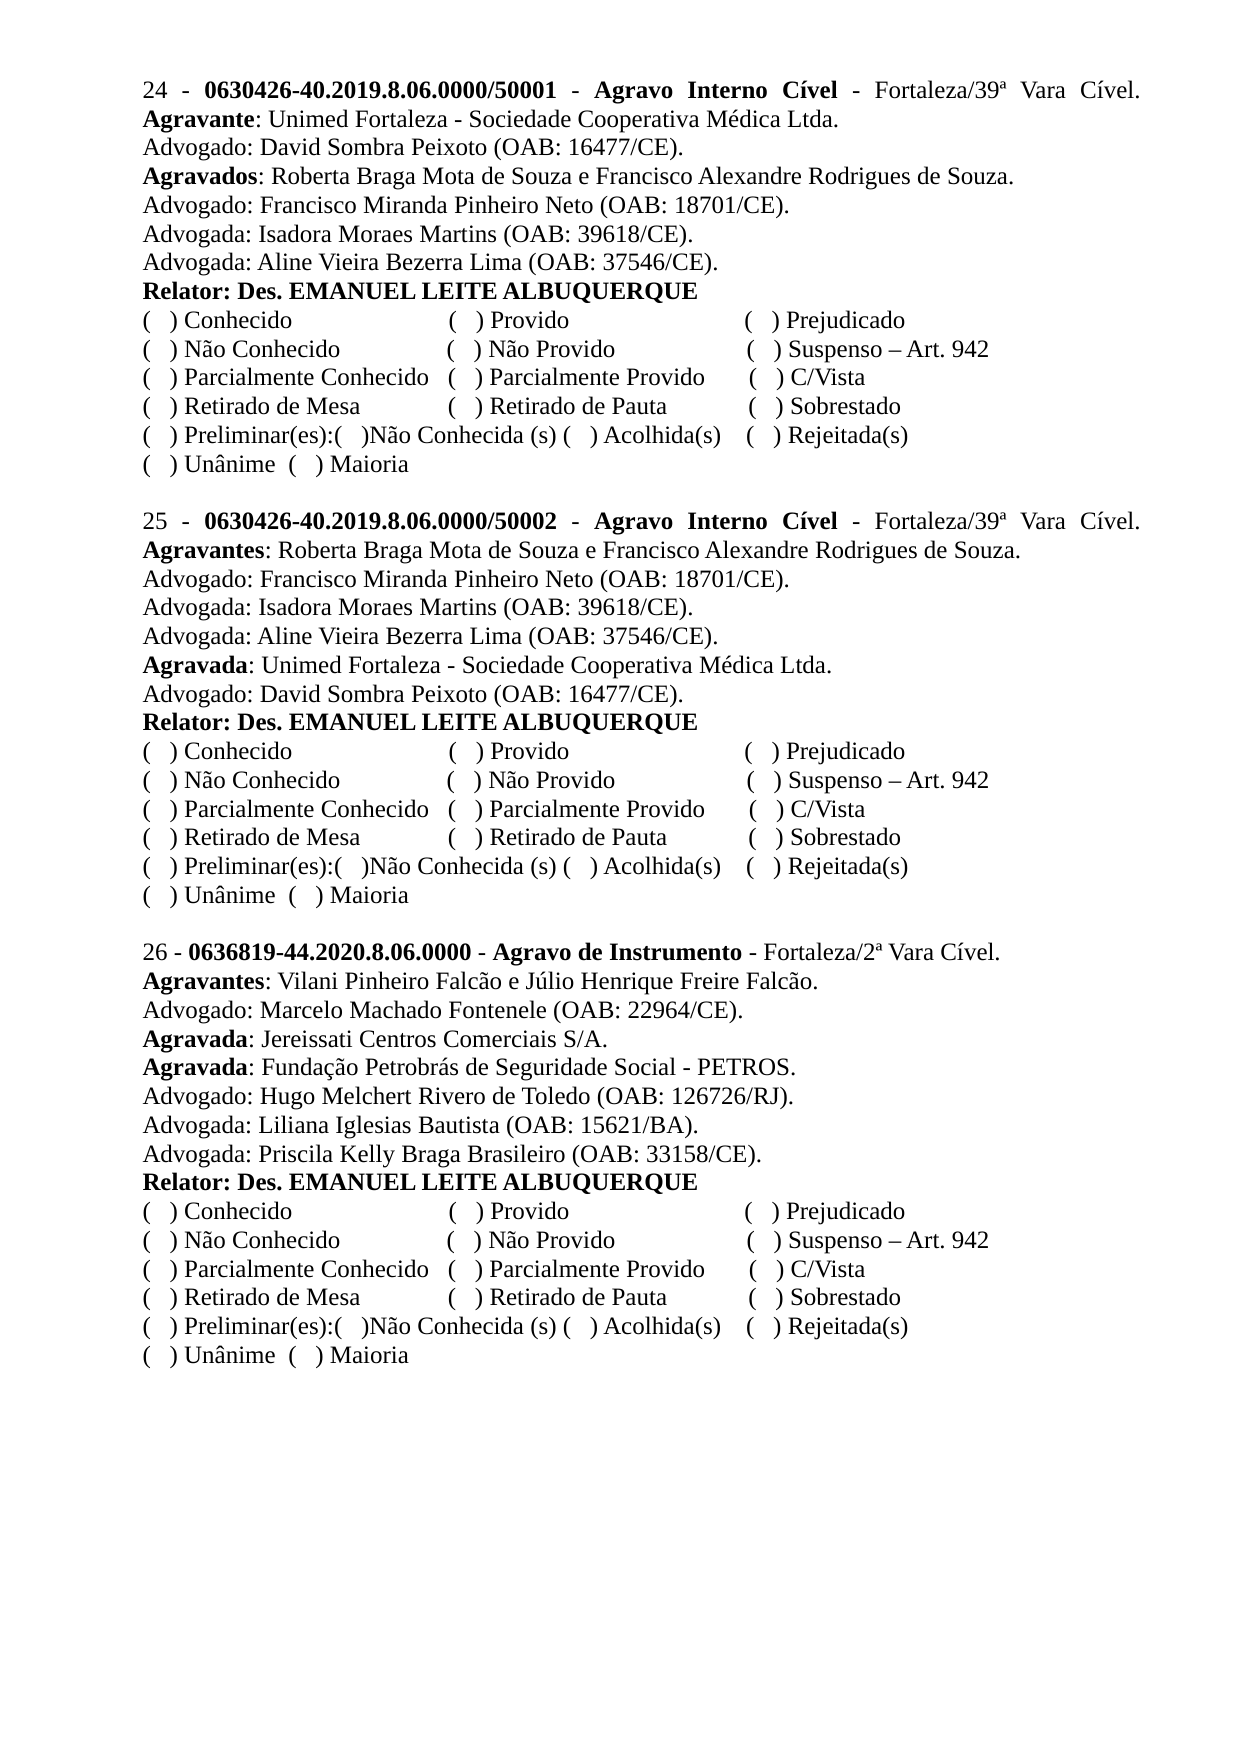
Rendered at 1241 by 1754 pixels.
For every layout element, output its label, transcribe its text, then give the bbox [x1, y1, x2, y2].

text ( ) Unânime ( ) Maioria [142, 880, 1158, 909]
text ( ) Retirado de Mesa ( ) Retirado de Pauta ( ) Sobrestado [142, 391, 1158, 420]
text ( ) Parcialmente Conhecido ( ) Parcialmente Provido ( ) C/Vista [142, 362, 1158, 391]
text Relator: Des. EMANUEL LEITE ALBUQUERQUE [142, 1167, 1141, 1196]
text Agravada: Jereissati Centros Comerciais S/A. [142, 1024, 1141, 1052]
text ( ) Preliminar(es):( )Não Conhecida (s) ( ) Acolhida(s) ( ) Rejeitada(s) [142, 851, 1158, 880]
text ( ) Preliminar(es):( )Não Conhecida (s) ( ) Acolhida(s) ( ) Rejeitada(s) [142, 420, 1158, 449]
text 24 - 0630426-40.2019.8.06.0000/50001 - Agravo Interno Cível - Fortaleza/39ª Vara Cível. Agravante: Unimed Fortaleza - Sociedade Cooperativa Médica Ltda. [142, 75, 1141, 132]
text Agravantes: Vilani Pinheiro Falcão e Júlio Henrique Freire Falcão. [142, 966, 1141, 995]
text ( ) Conhecido ( ) Provido ( ) Prejudicado [142, 1196, 1141, 1225]
text ( ) Preliminar(es):( )Não Conhecida (s) ( ) Acolhida(s) ( ) Rejeitada(s) [142, 1311, 1158, 1340]
text Advogado: David Sombra Peixoto (OAB: 16477/CE). [142, 679, 1141, 707]
text ( ) Unânime ( ) Maioria [142, 1340, 1158, 1369]
text Relator: Des. EMANUEL LEITE ALBUQUERQUE [142, 707, 1141, 736]
text Advogada: Priscila Kelly Braga Brasileiro (OAB: 33158/CE). [142, 1139, 1141, 1167]
text ( ) Parcialmente Conhecido ( ) Parcialmente Provido ( ) C/Vista [142, 1254, 1158, 1282]
text ( ) Unânime ( ) Maioria [142, 449, 1158, 477]
text Advogada: Liliana Iglesias Bautista (OAB: 15621/BA). [142, 1110, 1141, 1139]
text ( ) Parcialmente Conhecido ( ) Parcialmente Provido ( ) C/Vista [142, 794, 1158, 822]
text ( ) Conhecido ( ) Provido ( ) Prejudicado [142, 305, 1141, 334]
text ( ) Não Conhecido ( ) Não Provido ( ) Suspenso – Art. 942 [142, 765, 1158, 794]
text Advogado: Francisco Miranda Pinheiro Neto (OAB: 18701/CE). [142, 190, 1141, 219]
text ( ) Não Conhecido ( ) Não Provido ( ) Suspenso – Art. 942 [142, 1225, 1158, 1254]
text Advogada: Isadora Moraes Martins (OAB: 39618/CE). [142, 592, 1141, 621]
text Relator: Des. EMANUEL LEITE ALBUQUERQUE [142, 276, 1141, 305]
text Agravados: Roberta Braga Mota de Souza e Francisco Alexandre Rodrigues de Souza. [142, 161, 1141, 190]
text Agravada: Fundação Petrobrás de Seguridade Social - PETROS. [142, 1052, 1141, 1081]
text Advogada: Aline Vieira Bezerra Lima (OAB: 37546/CE). [142, 247, 1141, 276]
text Advogada: Aline Vieira Bezerra Lima (OAB: 37546/CE). [142, 621, 1141, 650]
text ( ) Retirado de Mesa ( ) Retirado de Pauta ( ) Sobrestado [142, 1282, 1158, 1311]
text Advogado: Francisco Miranda Pinheiro Neto (OAB: 18701/CE). [142, 564, 1141, 592]
text Advogado: David Sombra Peixoto (OAB: 16477/CE). [142, 132, 1141, 161]
text ( ) Conhecido ( ) Provido ( ) Prejudicado [142, 736, 1141, 765]
text ( ) Não Conhecido ( ) Não Provido ( ) Suspenso – Art. 942 [142, 334, 1158, 362]
text Advogado: Hugo Melchert Rivero de Toledo (OAB: 126726/RJ). [142, 1081, 1141, 1110]
text Agravada: Unimed Fortaleza - Sociedade Cooperativa Médica Ltda. [142, 650, 1141, 679]
text 25 - 0630426-40.2019.8.06.0000/50002 - Agravo Interno Cível - Fortaleza/39ª Vara Cível. Agravantes: Roberta Braga Mota de Souza e Francisco Alexandre Rodrigues de Souza. [142, 506, 1141, 564]
text ( ) Retirado de Mesa ( ) Retirado de Pauta ( ) Sobrestado [142, 822, 1158, 851]
text 26 - 0636819-44.2020.8.06.0000 - Agravo de Instrumento - Fortaleza/2ª Vara Cível. [142, 937, 1141, 966]
text Advogada: Isadora Moraes Martins (OAB: 39618/CE). [142, 219, 1141, 247]
text Advogado: Marcelo Machado Fontenele (OAB: 22964/CE). [142, 995, 1141, 1024]
